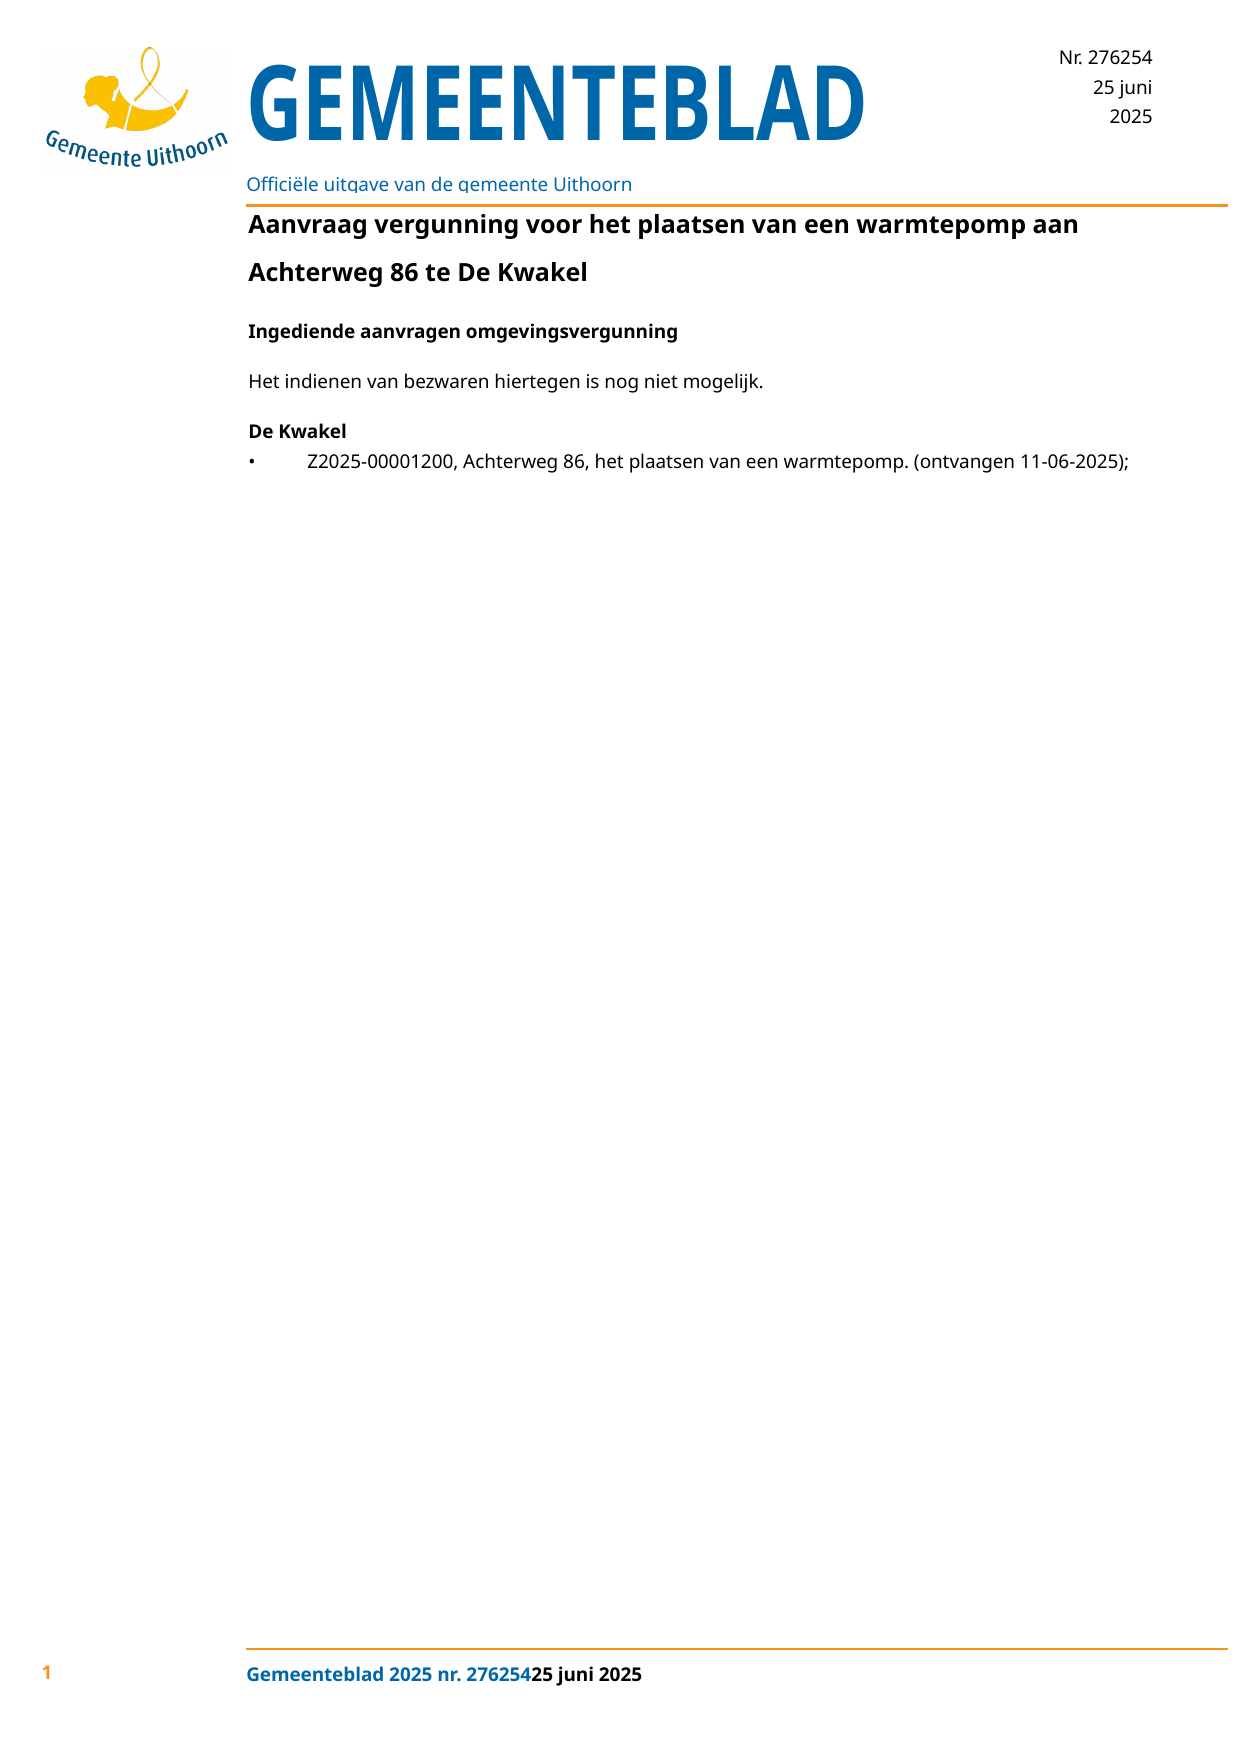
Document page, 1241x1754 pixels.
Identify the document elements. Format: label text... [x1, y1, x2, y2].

text Het indienen van bezwaren hiertegen is nog niet mogelijk. [248, 368, 1152, 394]
text De Kwakel [248, 419, 1152, 444]
text Ingediende aanvragen omgevingsvergunning [248, 318, 1152, 344]
picture [41, 47, 231, 172]
text Aanvraag vergunning voor het plaatsen van een warmtepomp aan Achterweg 86 te De Kwakel [248, 207, 1152, 288]
list Z2025-00001200, Achterweg 86, het plaatsen van een warmtepomp. (ontvangen 11-06-2025); [248, 448, 1152, 474]
